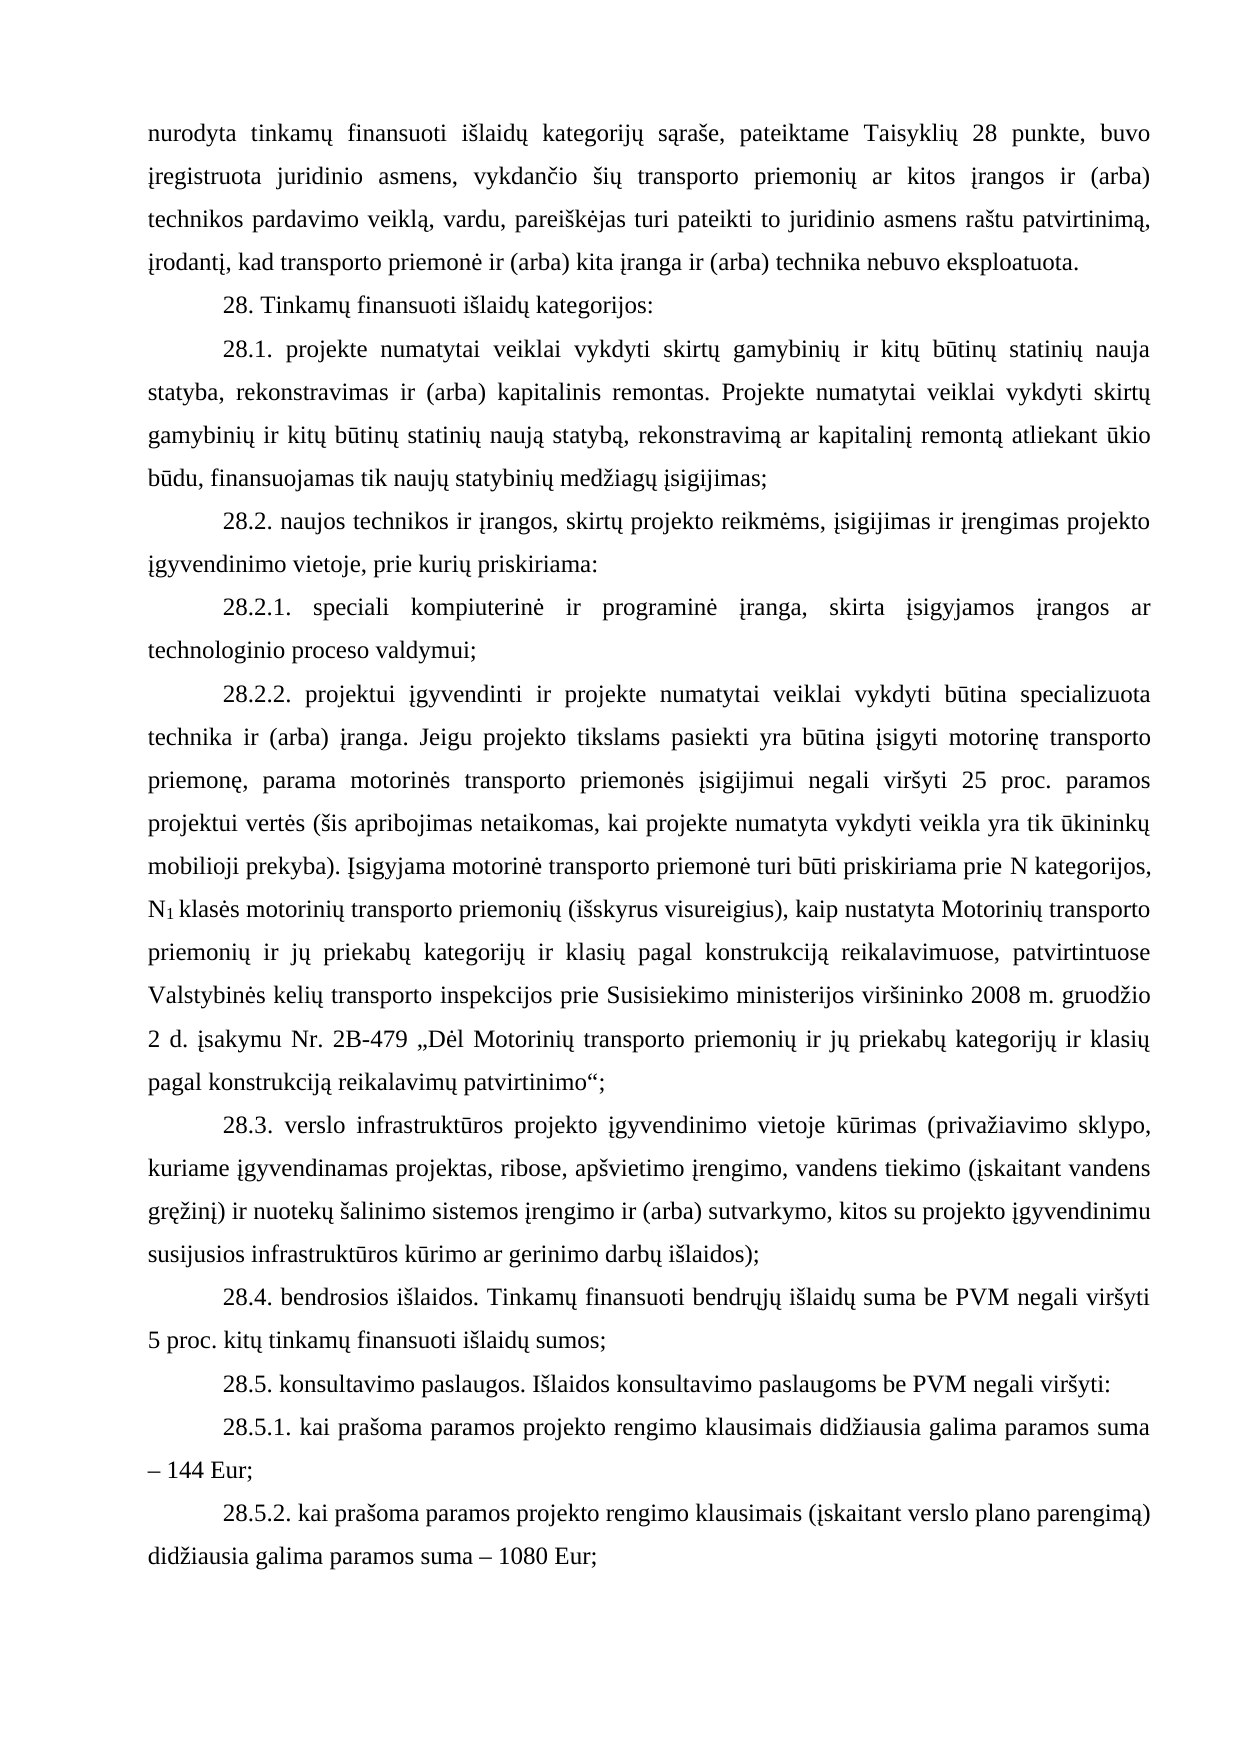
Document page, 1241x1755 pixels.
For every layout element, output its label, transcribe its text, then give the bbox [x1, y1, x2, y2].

text 28.1. projekte numatytai veiklai vykdyti skirtų gamybinių ir kitų būtinų statinių nauja statyba, rekonstravimas ir (arba) kapitalinis remontas. Projekte numatytai veiklai vykdyti skirtų gamybinių ir kitų būtinų statinių naują statybą, rekonstravimą ar kapitalinį remontą atliekant ūkio būdu, finansuojamas tik naujų statybinių medžiagų įsigijimas; [148, 334, 1152, 492]
text 28.5.2. kai prašoma paramos projekto rengimo klausimais (įskaitant verslo plano parengimą) didžiausia galima paramos suma – 1080 Eur; [148, 1498, 1152, 1570]
text 28. Tinkamų finansuoti išlaidų kategorijos: [148, 291, 1152, 319]
text nurodyta tinkamų finansuoti išlaidų kategorijų sąraše, pateiktame Taisyklių 28 punkte, buvo įregistruota juridinio asmens, vykdančio šių transporto priemonių ar kitos įrangos ir (arba) technikos pardavimo veiklą, vardu, pareiškėjas turi pateikti to juridinio asmens raštu patvirtinimą, įrodantį, kad transporto priemonė ir (arba) kita įranga ir (arba) technika nebuvo eksploatuota. [148, 118, 1152, 276]
text 28.5. konsultavimo paslaugos. Išlaidos konsultavimo paslaugoms be PVM negali viršyti: [148, 1369, 1152, 1397]
text 28.4. bendrosios išlaidos. Tinkamų finansuoti bendrųjų išlaidų suma be PVM negali viršyti 5 proc. kitų tinkamų finansuoti išlaidų sumos; [148, 1282, 1152, 1354]
text 28.2. naujos technikos ir įrangos, skirtų projekto reikmėms, įsigijimas ir įrengimas projekto įgyvendinimo vietoje, prie kurių priskiriama: [148, 506, 1152, 578]
text 28.2.1. speciali kompiuterinė ir programinė įranga, skirta įsigyjamos įrangos ar technologinio proceso valdymui; [148, 592, 1152, 664]
text 28.5.1. kai prašoma paramos projekto rengimo klausimais didžiausia galima paramos suma – 144 Eur; [148, 1412, 1152, 1484]
text 28.3. verslo infrastruktūros projekto įgyvendinimo vietoje kūrimas (privažiavimo sklypo, kuriame įgyvendinamas projektas, ribose, apšvietimo įrengimo, vandens tiekimo (įskaitant vandens gręžinį) ir nuotekų šalinimo sistemos įrengimo ir (arba) sutvarkymo, kitos su projekto įgyvendinimu susijusios infrastruktūros kūrimo ar gerinimo darbų išlaidos); [148, 1110, 1152, 1268]
text 28.2.2. projektui įgyvendinti ir projekte numatytai veiklai vykdyti būtina specializuota technika ir (arba) įranga. Jeigu projekto tikslams pasiekti yra būtina įsigyti motorinę transporto priemonę, parama motorinės transporto priemonės įsigijimui negali viršyti 25 proc. paramos projektui vertės (šis apribojimas netaikomas, kai projekte numatyta vykdyti veikla yra tik ūkininkų mobilioji prekyba). Įsigyjama motorinė transporto priemonė turi būti priskiriama prie N kategorijos, N1 klasės motorinių transporto priemonių (išskyrus visureigius), kaip nustatyta Motorinių transporto priemonių ir jų priekabų kategorijų ir klasių pagal konstrukciją reikalavimuose, patvirtintuose Valstybinės kelių transporto inspekcijos prie Susisiekimo ministerijos viršininko 2008 m. gruodžio 2 d. įsakymu Nr. 2B-479 „Dėl Motorinių transporto priemonių ir jų priekabų kategorijų ir klasių pagal konstrukciją reikalavimų patvirtinimo“; [148, 679, 1152, 1096]
